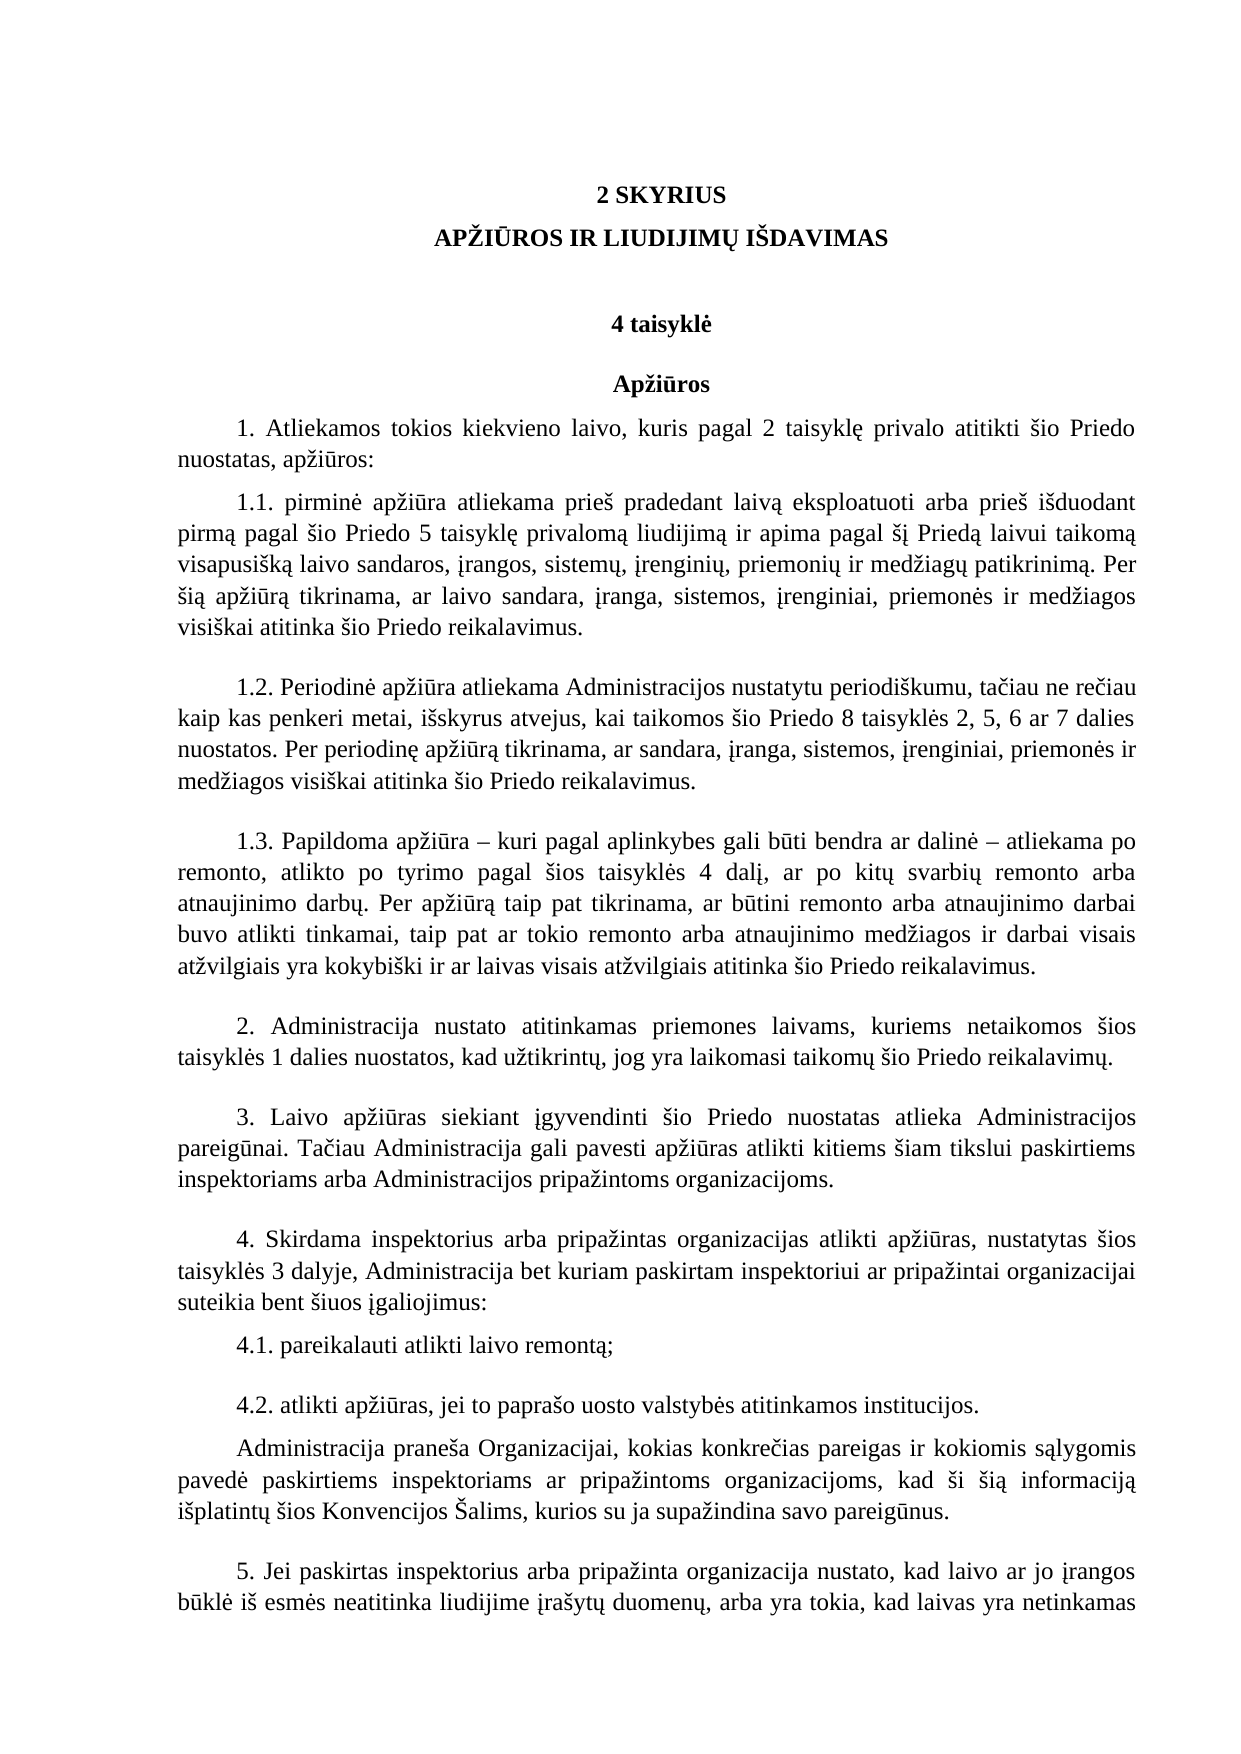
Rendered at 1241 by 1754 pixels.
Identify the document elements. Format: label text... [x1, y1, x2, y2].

text 1.1. pirminė apžiūra atliekama prieš pradedant laivą eksploatuoti arba prieš išduodant pirmą pagal šio Priedo 5 taisyklę privalomą liudijimą ir apima pagal šį Priedą laivui taikomą visapusišką laivo sandaros, įrangos, sistemų, įrenginių, priemonių ir medžiagų patikrinimą. Per šią apžiūrą tikrinama, ar laivo sandara, įranga, sistemos, įrenginiai, priemonės ir medžiagos visiškai atitinka šio Priedo reikalavimus. [177, 484, 1137, 641]
text APŽIŪROS IR LIUDIJIMŲ IŠDAVIMAS [177, 220, 1145, 252]
text Administracija praneša Organizacijai, kokias konkrečias pareigas ir kokiomis sąlygomis pavedė paskirtiems inspektoriams ar pripažintoms organizacijoms, kad ši šią informaciją išplatintų šios Konvencijos Šalims, kurios su ja supažindina savo pareigūnus. [177, 1431, 1137, 1525]
text 2. Administracija nustato atitinkamas priemones laivams, kuriems netaikomos šios taisyklės 1 dalies nuostatos, kad užtikrintų, jog yra laikomasi taikomų šio Priedo reikalavimų. [177, 1008, 1137, 1071]
text 4. Skirdama inspektorius arba pripažintas organizacijas atlikti apžiūras, nustatytas šios taisyklės 3 dalyje, Administracija bet kuriam paskirtam inspektoriui ar pripažintai organizacijai suteikia bent šiuos įgaliojimus: [177, 1222, 1137, 1316]
text 4.1. pareikalauti atlikti laivo remontą; [177, 1328, 1145, 1359]
text 4.2. atlikti apžiūras, jei to paprašo uosto valstybės atitinkamos institucijos. [177, 1388, 1145, 1419]
text 1.3. Papildoma apžiūra – kuri pagal aplinkybes gali būti bendra ar dalinė – atliekama po remonto, atlikto po tyrimo pagal šios taisyklės 4 dalį, ar po kitų svarbių remonto arba atnaujinimo darbų. Per apžiūrą taip pat tikrinama, ar būtini remonto arba atnaujinimo darbai buvo atlikti tinkamai, taip pat ar tokio remonto arba atnaujinimo medžiagos ir darbai visais atžvilgiais yra kokybiški ir ar laivas visais atžvilgiais atitinka šio Priedo reikalavimus. [177, 823, 1137, 979]
text 2 SKYRIUS [177, 177, 1145, 208]
text 1. Atliekamos tokios kiekvieno laivo, kuris pagal 2 taisyklę privalo atitikti šio Priedo nuostatas, apžiūros: [177, 410, 1137, 473]
text 1.2. Periodinė apžiūra atliekama Administracijos nustatytu periodiškumu, tačiau ne rečiau kaip kas penkeri metai, išskyrus atvejus, kai taikomos šio Priedo 8 taisyklės 2, 5, 6 ar 7 dalies nuostatos. Per periodinę apžiūrą tikrinama, ar sandara, įranga, sistemos, įrenginiai, priemonės ir medžiagos visiškai atitinka šio Priedo reikalavimus. [177, 669, 1137, 794]
text Apžiūros [177, 367, 1145, 398]
text 4 taisyklė [177, 307, 1145, 338]
text 5. Jei paskirtas inspektorius arba pripažinta organizacija nustato, kad laivo ar jo įrangos būklė iš esmės neatitinka liudijime įrašytų duomenų, arba yra tokia, kad laivas yra netinkamas [177, 1553, 1137, 1616]
text 3. Laivo apžiūras siekiant įgyvendinti šio Priedo nuostatas atlieka Administracijos pareigūnai. Tačiau Administracija gali pavesti apžiūras atlikti kitiems šiam tikslui paskirtiems inspektoriams arba Administracijos pripažintoms organizacijoms. [177, 1099, 1137, 1193]
